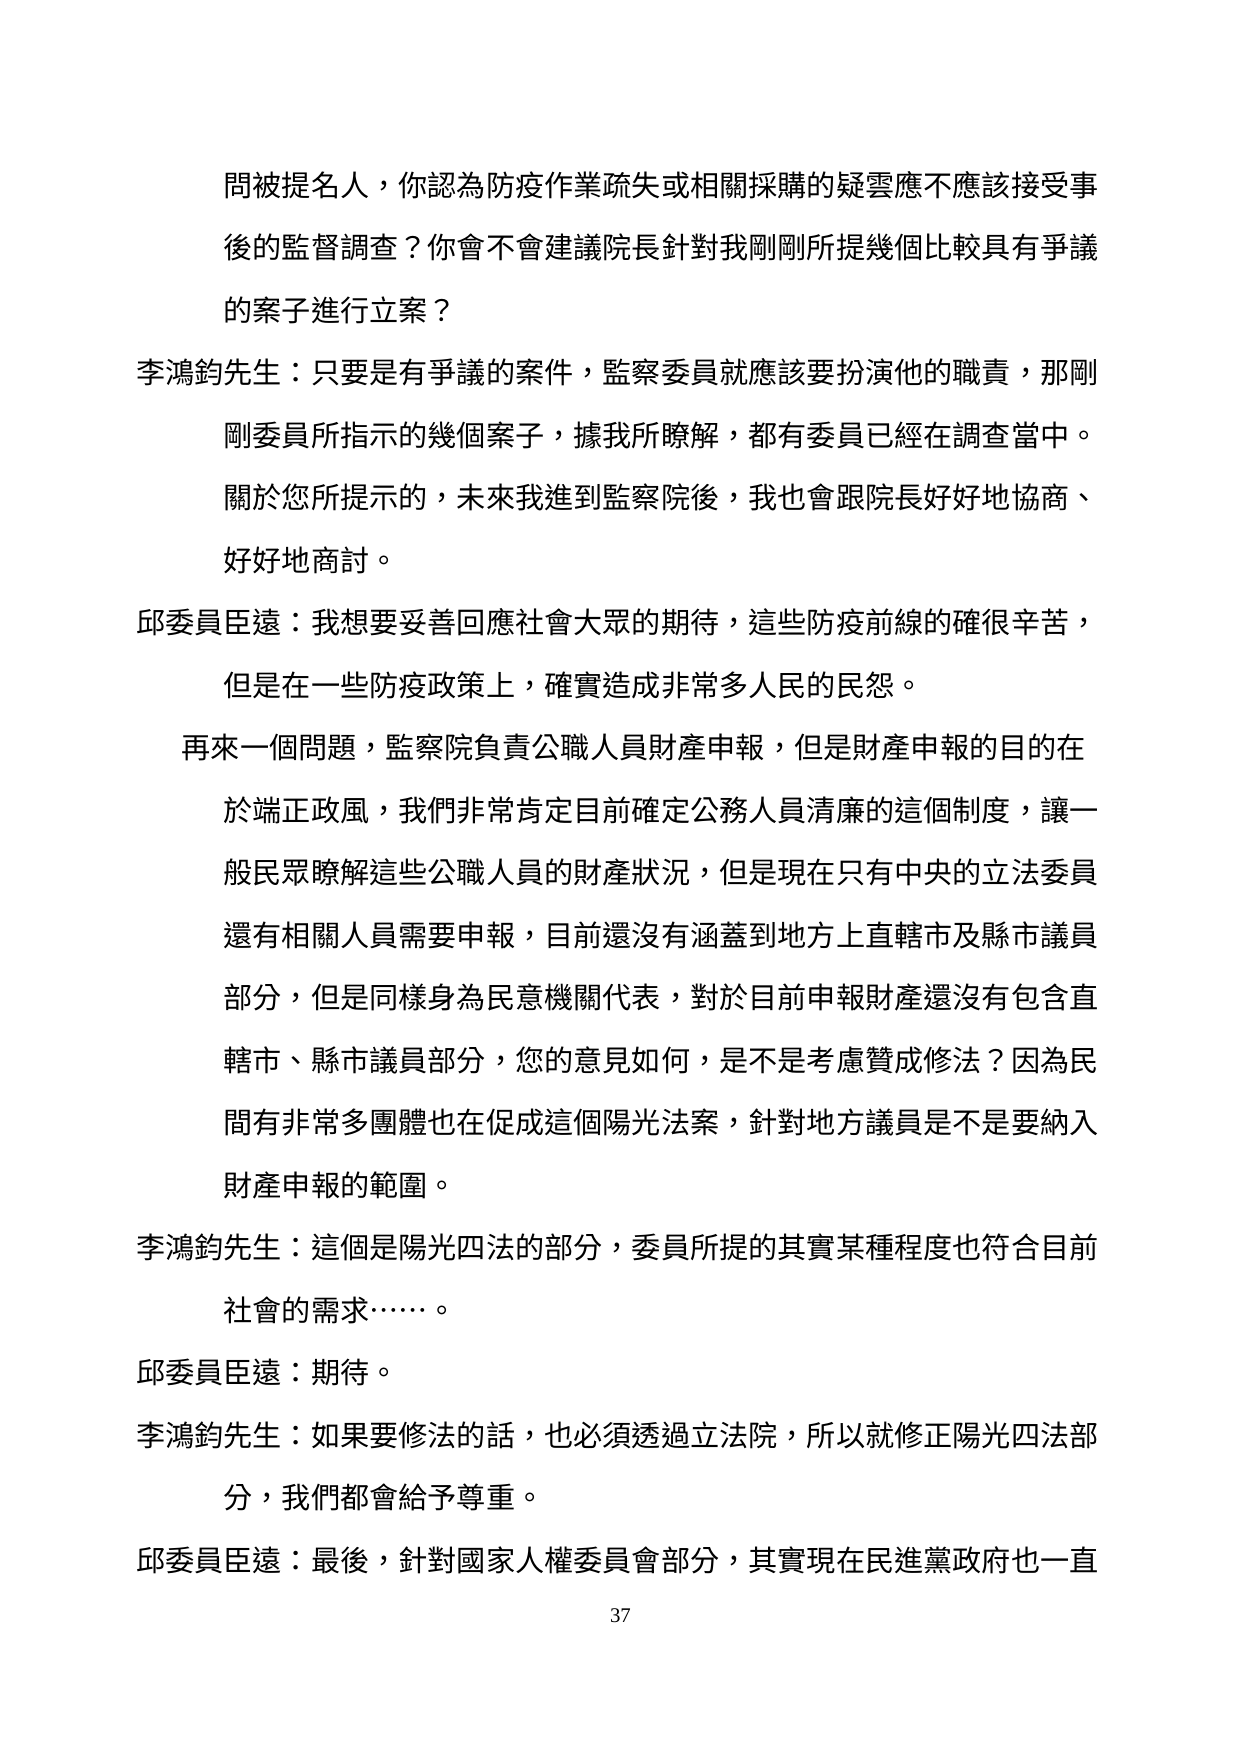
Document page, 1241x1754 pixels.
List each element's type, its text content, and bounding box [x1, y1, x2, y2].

text 邱委員臣遠：我想要妥善回應社會大眾的期待，這些防疫前線的確很辛苦，但是在一些防疫政策上，確實造成非常多人民的民怨。 [136, 579, 1104, 704]
text 李鴻鈞先生：只要是有爭議的案件，監察委員就應該要扮演他的職責，那剛剛委員所指示的幾個案子，據我所瞭解，都有委員已經在調查當中。關於您所提示的，未來我進到監察院後，我也會跟院長好好地協商、好好地商討。 [136, 329, 1104, 579]
text 邱委員臣遠：期待。 [136, 1329, 1104, 1392]
text 李鴻鈞先生：如果要修法的話，也必須透過立法院，所以就修正陽光四法部分，我們都會給予尊重。 [136, 1392, 1104, 1517]
text 再來一個問題，監察院負責公職人員財產申報，但是財產申報的目的在於端正政風，我們非常肯定目前確定公務人員清廉的這個制度，讓一般民眾瞭解這些公職人員的財產狀況，但是現在只有中央的立法委員還有相關人員需要申報，目前還沒有涵蓋到地方上直轄市及縣市議員部分，但是同樣身為民意機關代表，對於目前申報財產還沒有包含直轄市、縣市議員部分，您的意見如何，是不是考慮贊成修法？因為民間有非常多團體也在促成這個陽光法案，針對地方議員是不是要納入財產申報的範圍。 [136, 704, 1104, 1204]
text 李鴻鈞先生：這個是陽光四法的部分，委員所提的其實某種程度也符合目前社會的需求……。 [136, 1204, 1104, 1329]
text 邱委員臣遠：最後，針對國家人權委員會部分，其實現在民進黨政府也一直 [136, 1517, 1104, 1579]
text 問被提名人，你認為防疫作業疏失或相關採購的疑雲應不應該接受事後的監督調查？你會不會建議院長針對我剛剛所提幾個比較具有爭議的案子進行立案？ [136, 142, 1104, 329]
